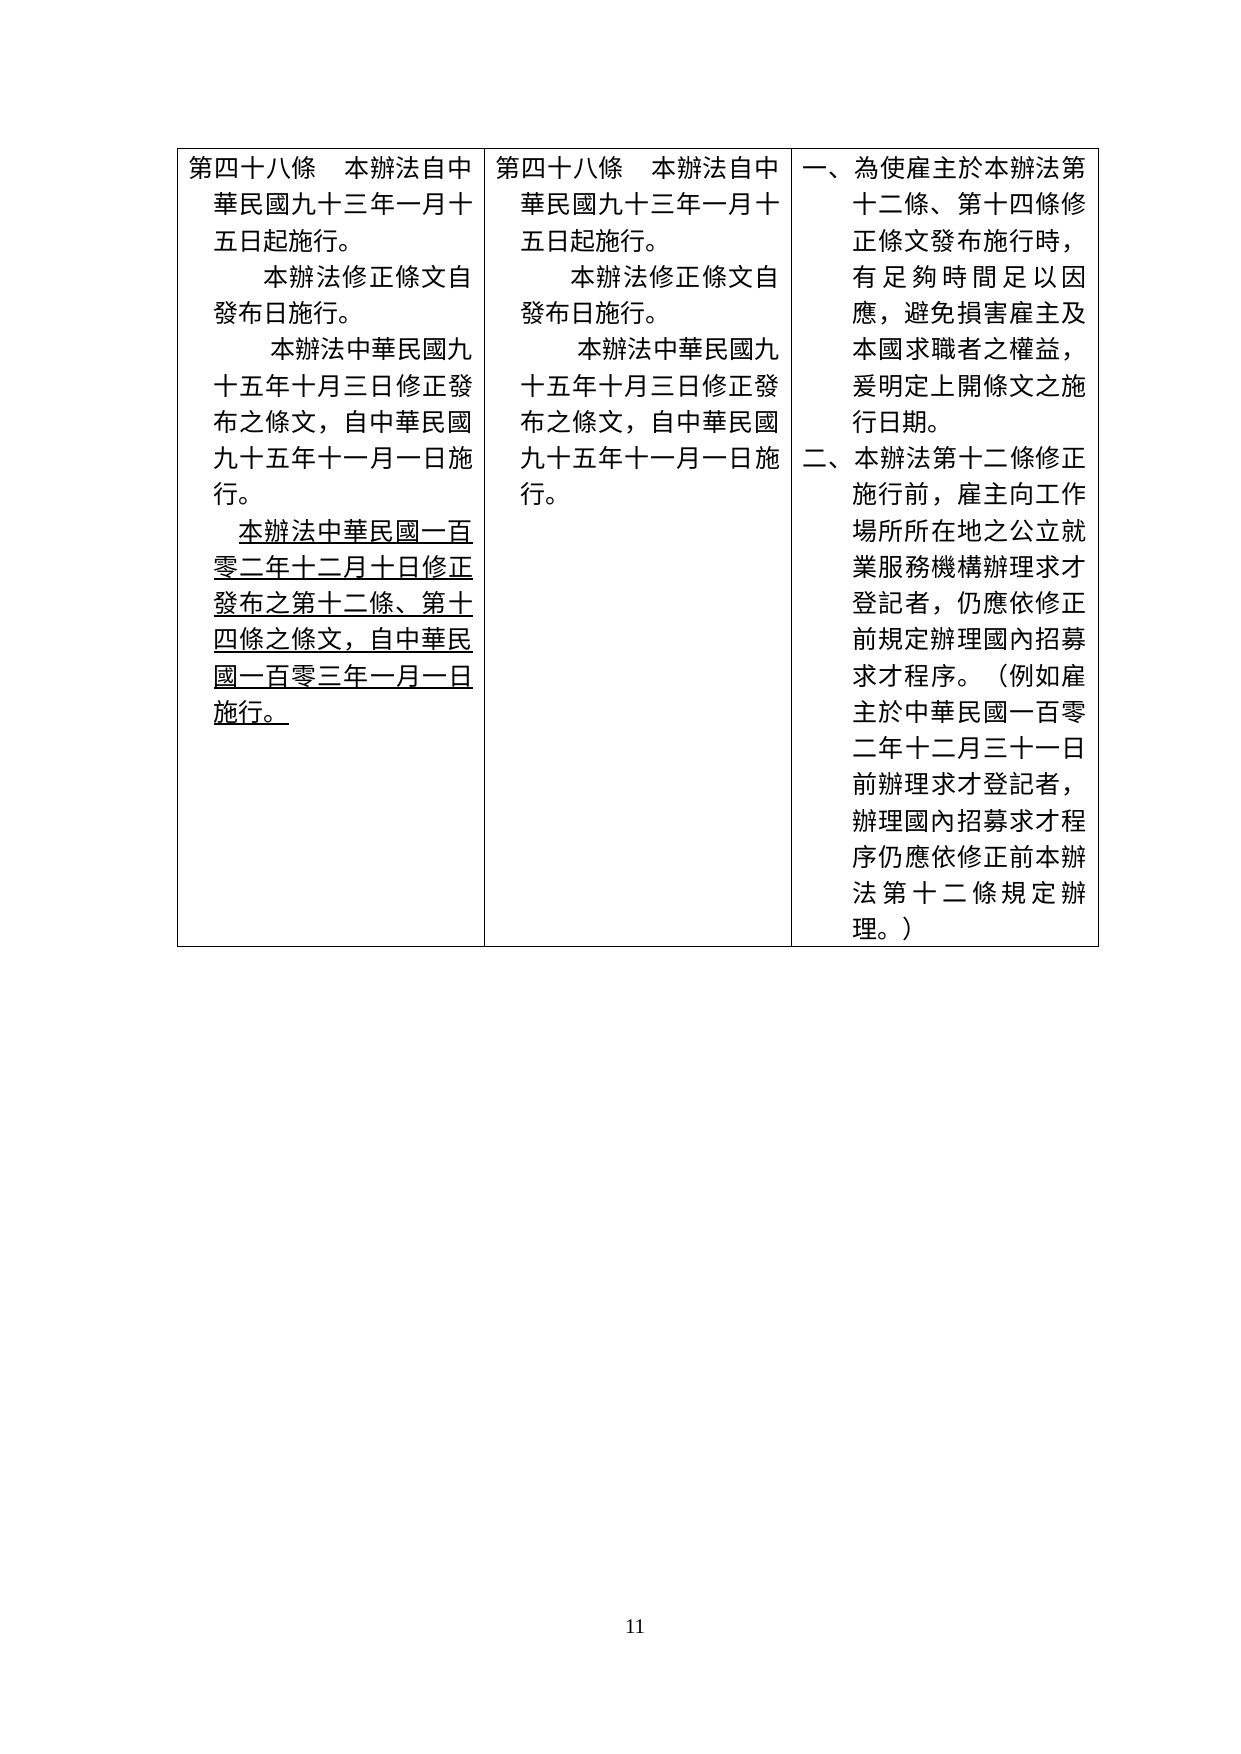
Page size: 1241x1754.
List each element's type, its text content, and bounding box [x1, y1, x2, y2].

table_cell 一、為使雇主於本辦法第十二條、第十四條修正條文發布施行時，有足夠時間足以因應，避免損害雇主及本國求職者之權益，爰明定上開條文之施行日期。 二、本辦法第十二條修正 施行前，雇主向工作場所所在地之公立就業服務機構辦理求才登記者，仍應依修正前規定辦理國內招募求才程序。（例如雇主於中華民國一百零二年十二月三十一日前辦理求才登記者，辦理國內招募求才程序仍應依修正前本辦法第十二條規定辦理。） [792, 149, 1098, 946]
table_cell 第四十八條 本辦法自中華民國九十三年一月十五日起施行。 本辦法修正條文自發布日施行。 本辦法中華民國九十五年十月三日修正發布之條文，自中華民國九十五年十一月一日施行。 [485, 149, 791, 946]
table_cell 第四十八條 本辦法自中華民國九十三年一月十五日起施行。 本辦法修正條文自發布日施行。 本辦法中華民國九十五年十月三日修正發布之條文，自中華民國九十五年十一月一日施行。 本辦法中華民國一百零二年十二月十日修正發布之第十二條、第十四條之條文，自中華民國一百零三年一月一日施行。 [178, 149, 484, 946]
